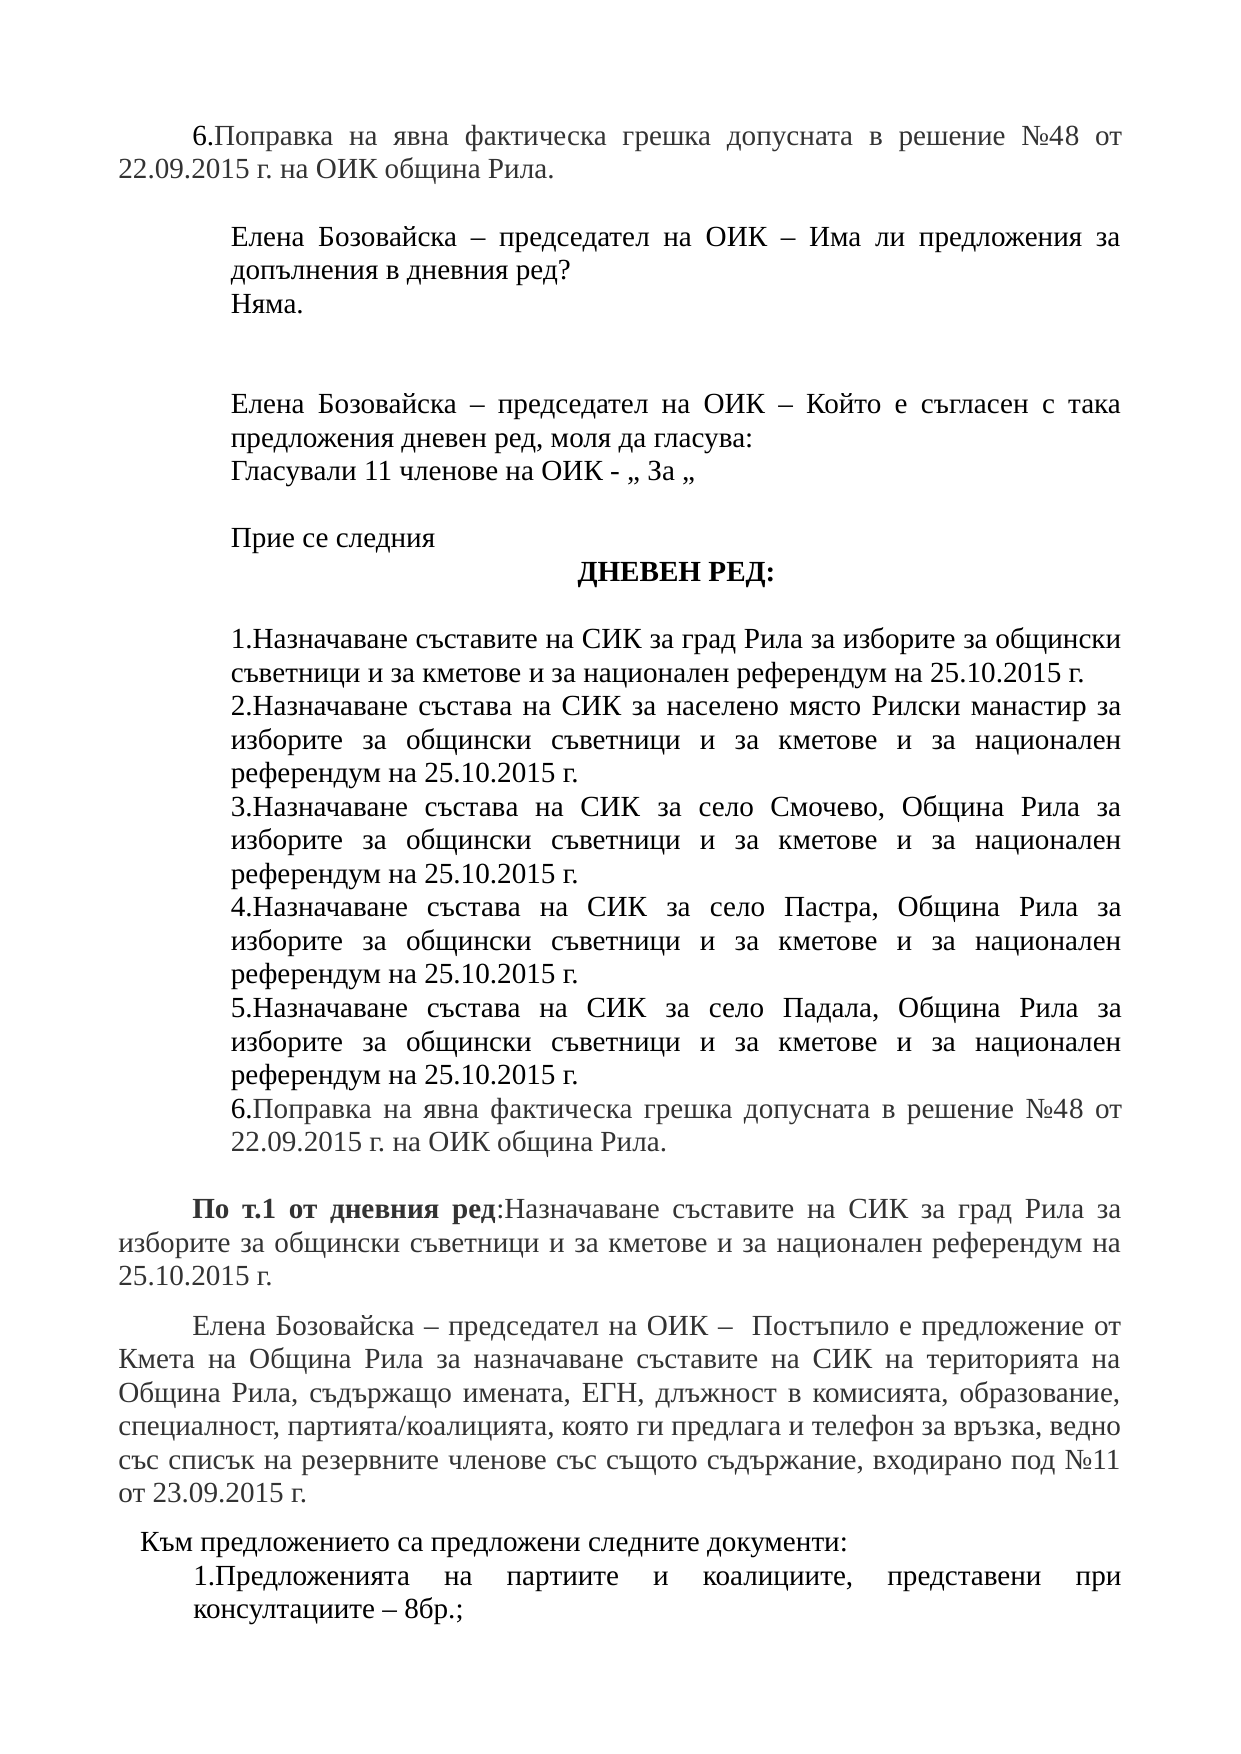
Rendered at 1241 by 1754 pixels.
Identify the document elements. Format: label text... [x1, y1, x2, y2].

list Елена Бозовайска – председател на ОИК – Който е съгласен с така предложения дневен ред, моля да гласува: [193, 386, 1122, 453]
list 2.Назначаване съставa на СИК за населено място Рилски манастир за изборите за общински съветници и за кметове и за национален референдум на 25.10.2015 г. [193, 688, 1122, 789]
list 1.Назначаване съставите на СИК за град Рила за изборите за общински съветници и за кметове и за национален референдум на 25.10.2015 г. [193, 621, 1122, 688]
list Няма. [193, 286, 1122, 319]
list Прие се следния [193, 521, 1122, 554]
text Елена Бозовайска – председател на ОИК – Постъпило е предложение от Кмета на Община Рила за назначаване съставите на СИК на територията на Община Рила, съдържащо имената, ЕГН, длъжност в комисията, образование, специалност, партията/коалицията, която ги предлага и телефон за връзка, ведно със списък на резервните членове със същото съдържание, входирано под №11 от 23.09.2015 г. [118, 1308, 1122, 1509]
list 5.Назначаване съставa на СИК за село Падала, Община Рила за изборите за общински съветници и за кметове и за национален референдум на 25.10.2015 г. [193, 990, 1122, 1091]
list 1.Предложенията на партиите и коалициите, представени при консултациите – 8бр.; [156, 1558, 1122, 1625]
list 6.Поправка на явна фактическа грешка допусната в решение №48 от 22.09.2015 г. на ОИК община Рила. [193, 1091, 1122, 1158]
list 4.Назначаване съставa на СИК за село Пастра, Община Рила за изборите за общински съветници и за кметове и за национален референдум на 25.10.2015 г. [193, 889, 1122, 990]
text По т.1 от дневния ред:Назначаване съставите на СИК за град Рила за изборите за общински съветници и за кметове и за национален референдум на 25.10.2015 г. [118, 1191, 1122, 1292]
list Елена Бозовайска – председател на ОИК – Има ли предложения за допълнения в дневния ред? [193, 219, 1122, 286]
list 3.Назначаване съставa на СИК за село Смочево, Община Рила за изборите за общински съветници и за кметове и за национален референдум на 25.10.2015 г. [193, 789, 1122, 889]
text 6.Поправка на явна фактическа грешка допусната в решение №48 от 22.09.2015 г. на ОИК община Рила. [118, 118, 1122, 185]
list ДНЕВЕН РЕД: [193, 554, 1122, 588]
text Към предложението са предложени следните документи: [118, 1524, 1122, 1558]
list Гласували 11 членове на ОИК - „ За „ [193, 453, 1122, 487]
